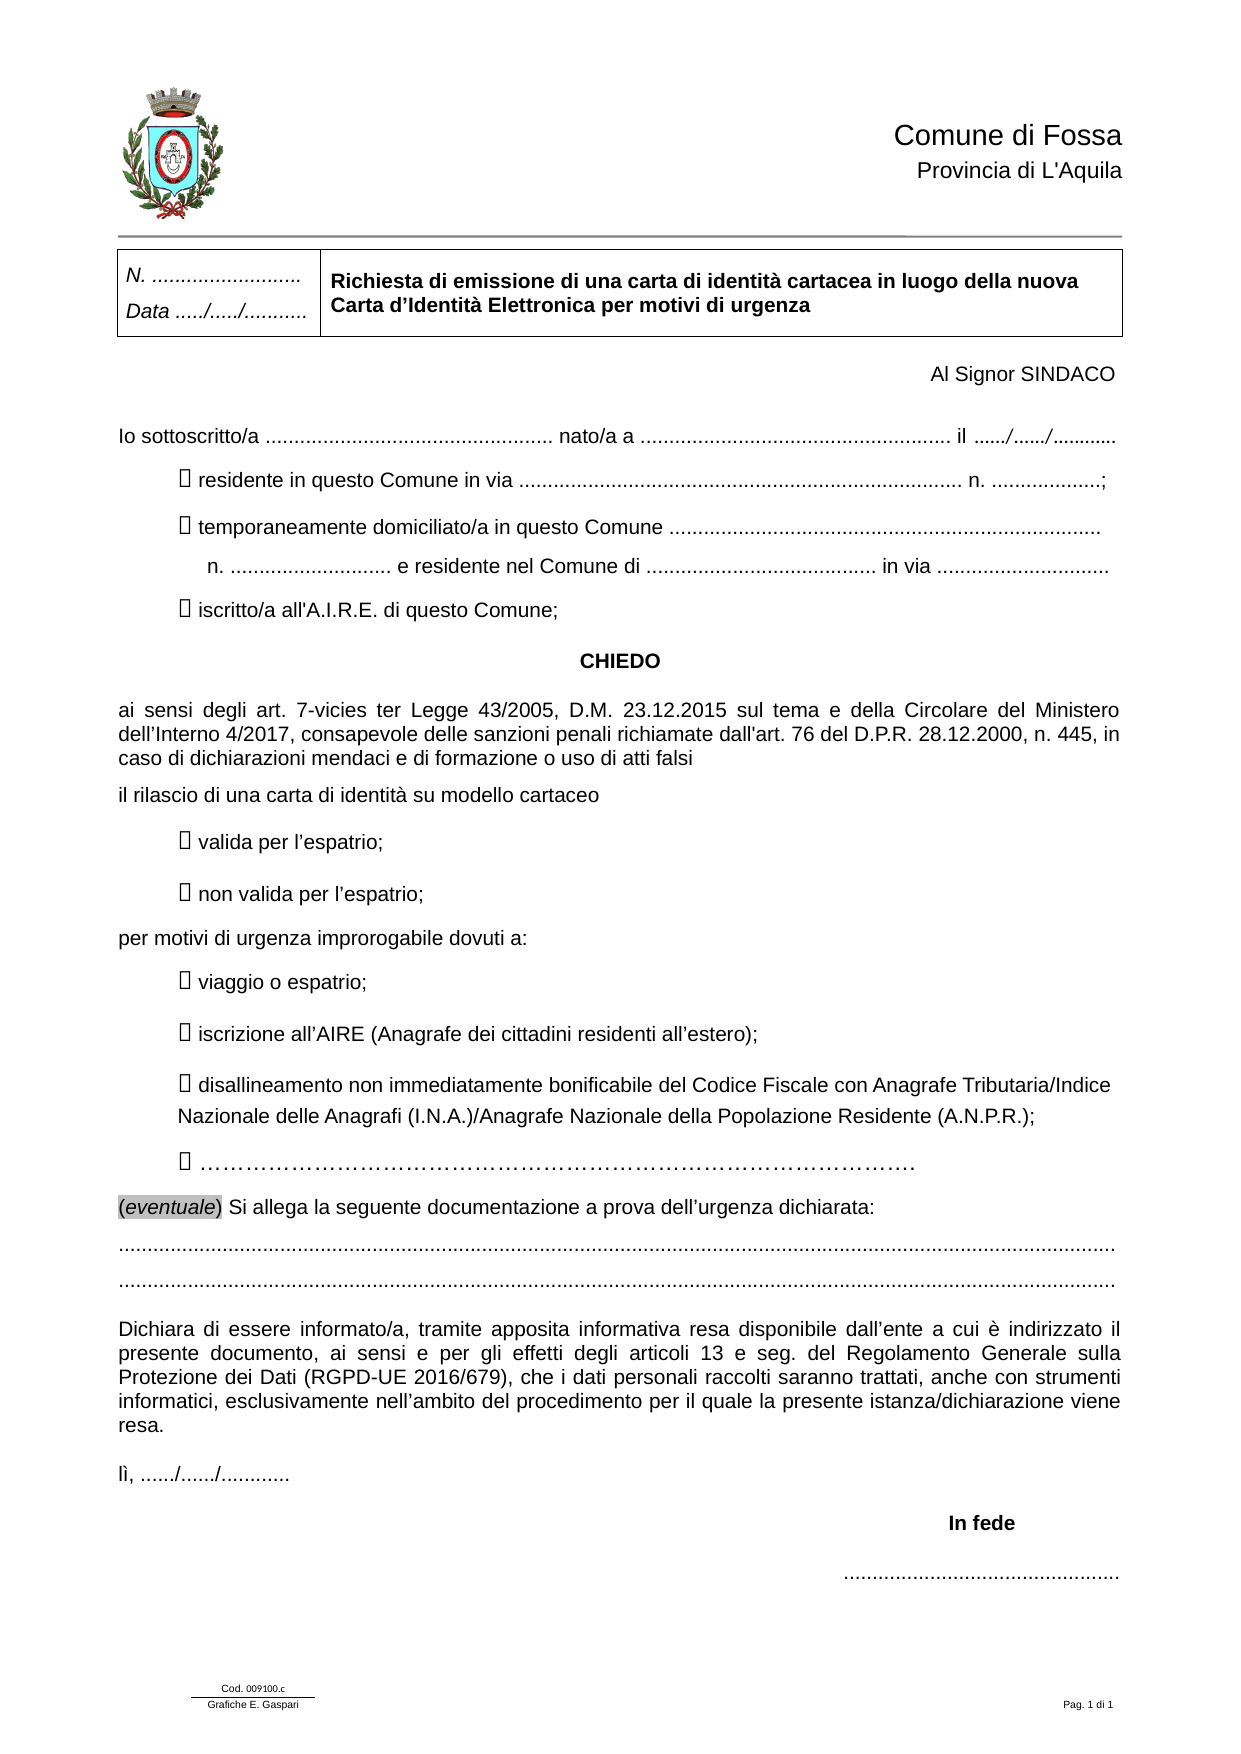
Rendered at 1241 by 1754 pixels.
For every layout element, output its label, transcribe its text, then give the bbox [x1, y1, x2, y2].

text Provincia di L'Aquila [224, 157, 1122, 183]
picture [122, 87, 224, 219]
text Io sottoscritto/a .................................................. nato/a a ...................................................... il ....../....../............ [118, 423, 1122, 448]
text ............................................................................................................................................................................. [118, 1232, 1122, 1256]
text  valida per l’espatrio; [177, 823, 1122, 857]
text In fede [842, 1511, 1122, 1535]
text lì, ....../....../............ [118, 1462, 1122, 1486]
text  temporaneamente domiciliato/a in questo Comune ........................................................................... [177, 507, 1122, 541]
text Comune di Fossa [224, 118, 1122, 152]
text  …………………………………………………………………………………. [177, 1143, 1122, 1177]
text  non valida per l’espatrio; [177, 874, 1122, 908]
text ............................................................................................................................................................................. [118, 1268, 1122, 1292]
text  viaggio o espatrio; [177, 962, 1122, 997]
text (eventuale) Si allega la seguente documentazione a prova dell’urgenza dichiarata: [118, 1195, 1122, 1219]
table_header N. .......................... Data ...../...../........... [118, 250, 320, 336]
text Al Signor SINDACO [118, 362, 1122, 386]
text  residente in questo Comune in via ............................................................................. n. ...................; [177, 461, 1122, 495]
text  disallineamento non immediatamente bonificabile del Codice Fiscale con Anagrafe Tributaria/Indice Nazionale delle Anagrafi (I.N.A.)/Anagrafe Nazionale della Popolazione Residente (A.N.P.R.); [177, 1066, 1122, 1127]
text n. ............................ e residente nel Comune di ........................................ in via .............................. [118, 554, 1122, 578]
text ai sensi degli art. 7-vicies ter Legge 43/2005, D.M. 23.12.2015 sul tema e della Circolare del Ministero dell’Interno 4/2017, consapevole delle sanzioni penali richiamate dall'art. 76 del D.P.R. 28.12.2000, n. 445, in caso di dichiarazioni mendaci e di formazione o uso di atti falsi [118, 698, 1122, 770]
table_header Richiesta di emissione di una carta di identità cartacea in luogo della nuova Carta d’Identità Elettronica per motivi di urgenza [321, 250, 1122, 336]
text  iscritto/a all'A.I.R.E. di questo Comune; [118, 590, 1122, 624]
text ................................................ [842, 1560, 1122, 1584]
text Dichiara di essere informato/a, tramite apposita informativa resa disponibile dall’ente a cui è indirizzato il presente documento, ai sensi e per gli effetti degli articoli 13 e seg. del Regolamento Generale sulla Protezione dei Dati (RGPD-UE 2016/679), che i dati personali raccolti saranno trattati, anche con strumenti informatici, esclusivamente nell’ambito del procedimento per il quale la presente istanza/dichiarazione viene resa. [118, 1317, 1122, 1437]
text CHIEDO [118, 649, 1122, 673]
text  iscrizione all’AIRE (Anagrafe dei cittadini residenti all’estero); [177, 1014, 1122, 1048]
text il rilascio di una carta di identità su modello cartaceo [118, 783, 1122, 807]
text per motivi di urgenza improrogabile dovuti a: [118, 926, 1122, 950]
